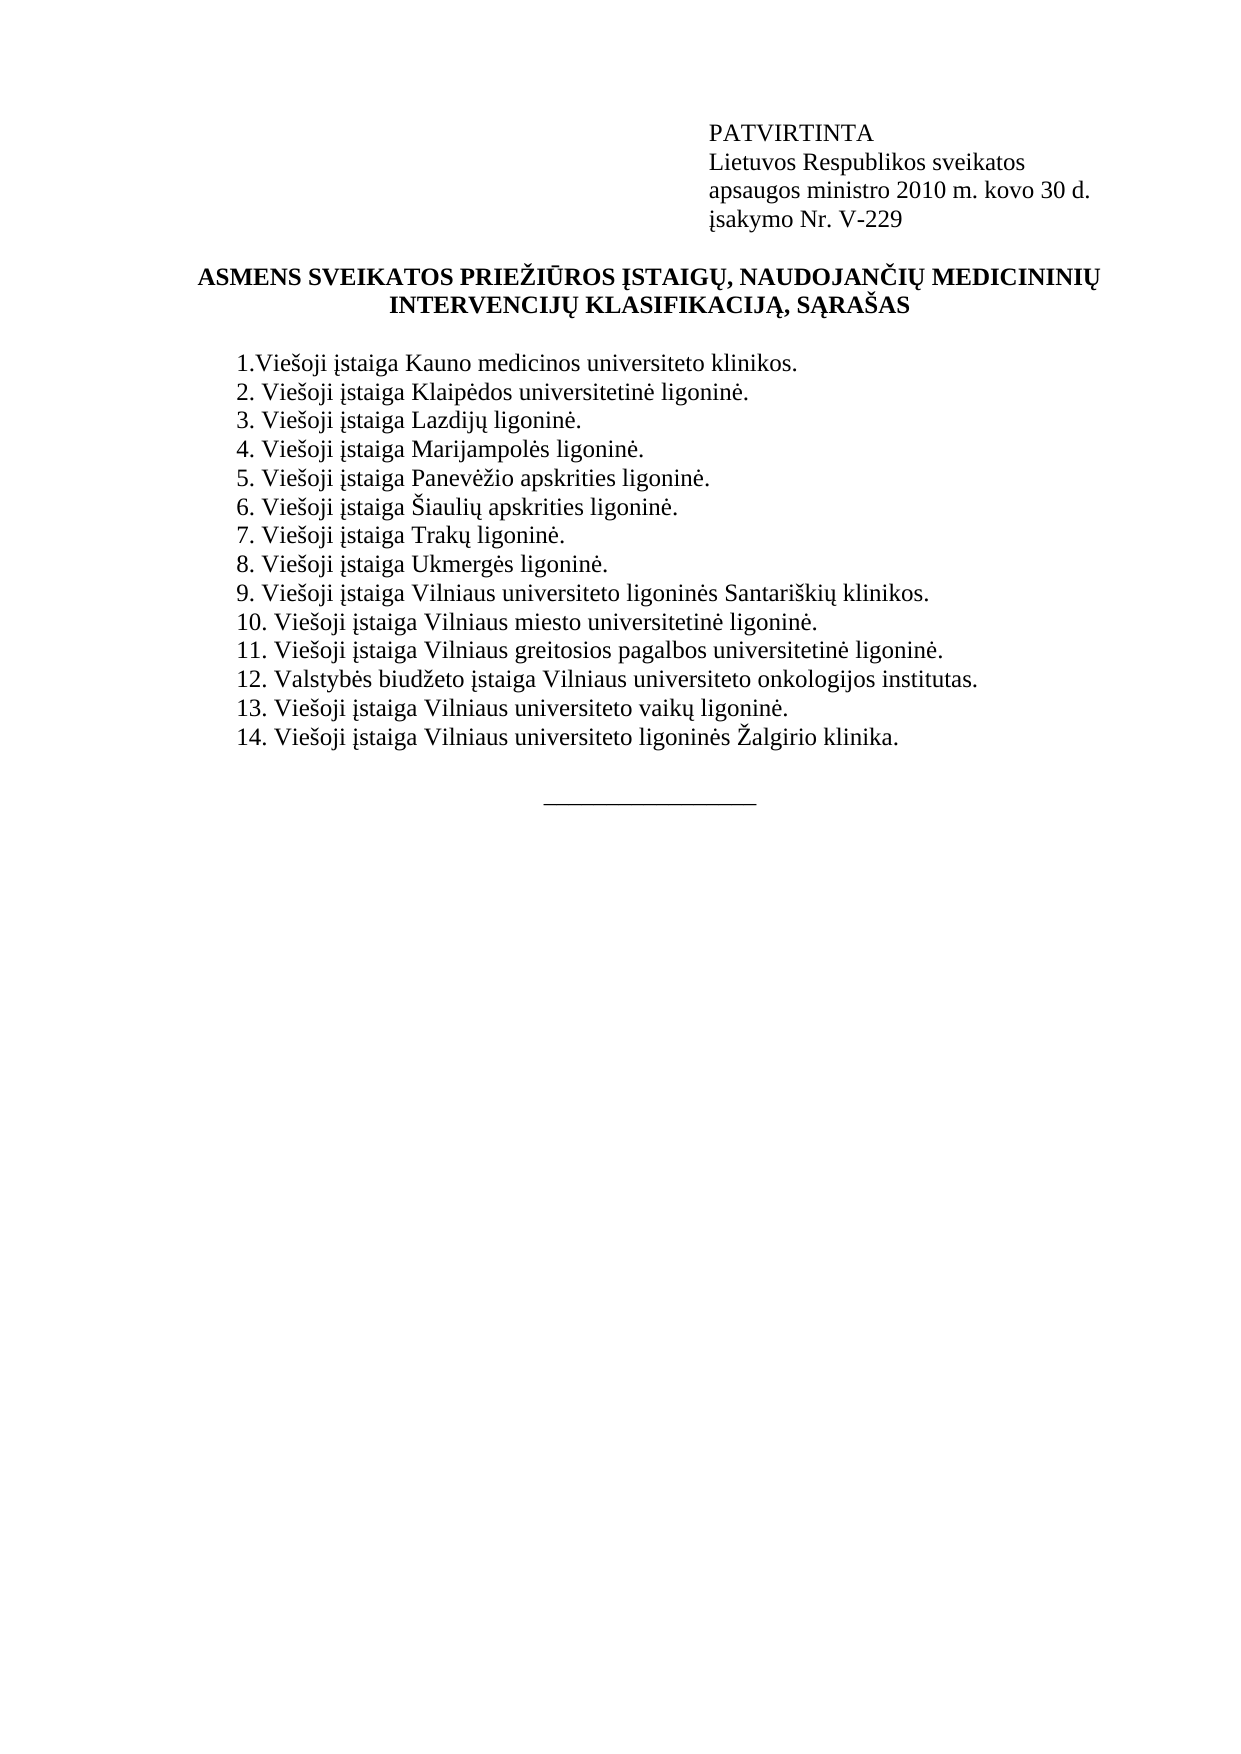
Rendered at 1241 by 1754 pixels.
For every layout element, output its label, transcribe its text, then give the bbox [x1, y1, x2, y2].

text 14. Viešoji įstaiga Vilniaus universiteto ligoninės Žalgirio klinika. [177, 722, 1122, 751]
text 13. Viešoji įstaiga Vilniaus universiteto vaikų ligoninė. [177, 693, 1122, 722]
text 11. Viešoji įstaiga Vilniaus greitosios pagalbos universitetinė ligoninė. [177, 636, 1122, 664]
text įsakymo Nr. V-229 [177, 204, 1122, 233]
text 4. Viešoji įstaiga Marijampolės ligoninė. [177, 434, 1122, 463]
text 5. Viešoji įstaiga Panevėžio apskrities ligoninė. [177, 463, 1122, 492]
text ASMENS SVEIKATOS PRIEŽIŪROS ĮSTAIGŲ, NAUDOJANČIŲ MEDICININIŲ INTERVENCIJŲ KLASIFIKACIJĄ, SĄRAŠAS [177, 262, 1122, 319]
text PATVIRTINTA [177, 118, 1122, 147]
text 2. Viešoji įstaiga Klaipėdos universitetinė ligoninė. [177, 377, 1122, 406]
text apsaugos ministro 2010 m. kovo 30 d. [177, 176, 1122, 204]
text 1.Viešoji įstaiga Kauno medicinos universiteto klinikos. [177, 348, 1122, 377]
text Lietuvos Respublikos sveikatos [177, 147, 1122, 176]
text _________________ [177, 779, 1122, 808]
text 7. Viešoji įstaiga Trakų ligoninė. [177, 521, 1122, 549]
text 6. Viešoji įstaiga Šiaulių apskrities ligoninė. [177, 492, 1122, 521]
text 10. Viešoji įstaiga Vilniaus miesto universitetinė ligoninė. [177, 607, 1122, 636]
text 9. Viešoji įstaiga Vilniaus universiteto ligoninės Santariškių klinikos. [177, 578, 1122, 607]
text 8. Viešoji įstaiga Ukmergės ligoninė. [177, 549, 1122, 578]
text 3. Viešoji įstaiga Lazdijų ligoninė. [177, 406, 1122, 434]
text 12. Valstybės biudžeto įstaiga Vilniaus universiteto onkologijos institutas. [177, 664, 1122, 693]
